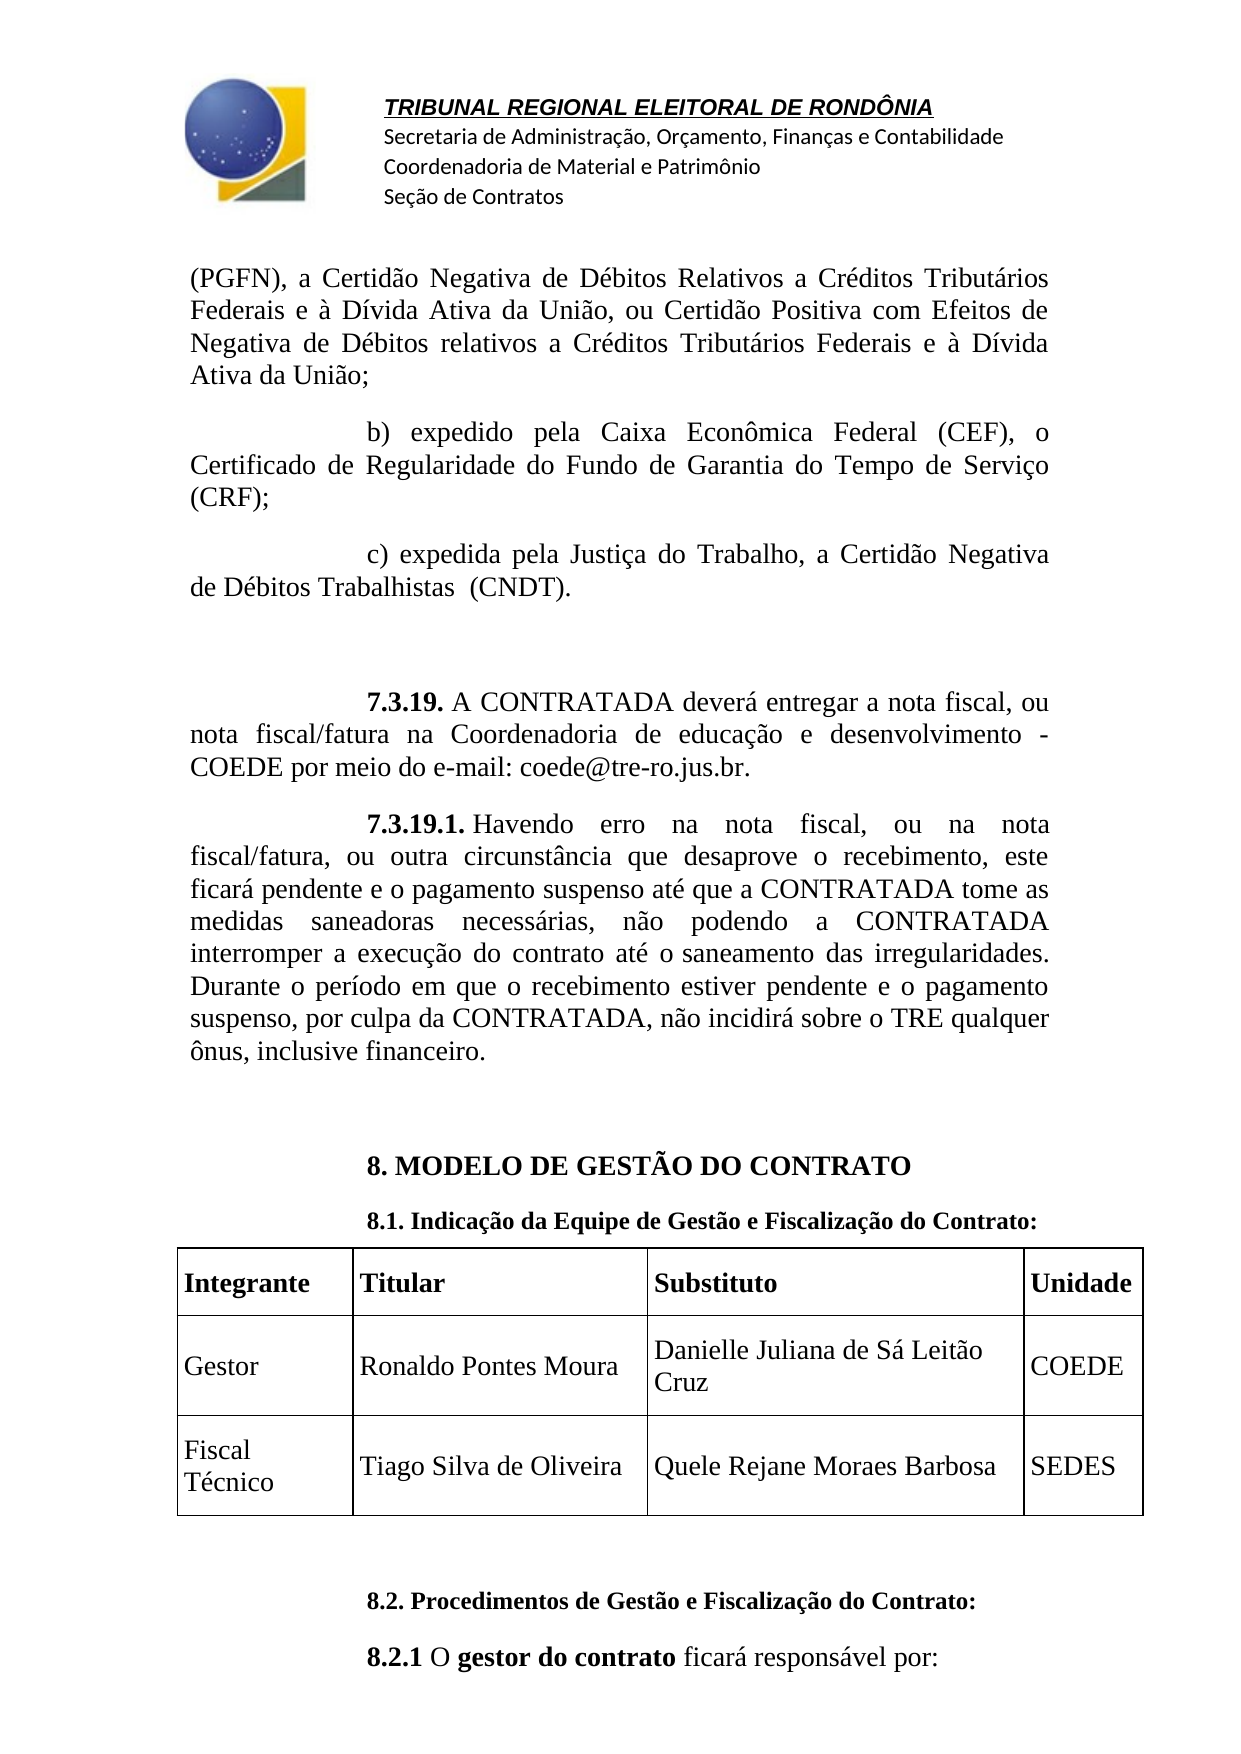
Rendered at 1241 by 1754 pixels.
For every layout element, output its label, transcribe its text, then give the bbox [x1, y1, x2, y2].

table_cell Gestor [178, 1316, 352, 1414]
text 8.2.1 O gestor do contrato ficará responsável por: [190, 1640, 1051, 1672]
table_cell SEDES [1025, 1416, 1142, 1514]
table_header Integrante [178, 1249, 352, 1315]
table_cell Ronaldo Pontes Moura [354, 1316, 647, 1414]
text 8. MODELO DE GESTÃO DO CONTRATO [190, 1148, 1051, 1181]
text c) expedida pela Justiça do Trabalho, a Certidão Negativa de Débitos Trabalhistas (CNDT). [190, 538, 1051, 602]
table_cell Quele Rejane Moraes Barbosa [648, 1416, 1023, 1514]
text 8.2. Procedimentos de Gestão e Fiscalização do Contrato: [190, 1586, 1051, 1615]
table_cell Tiago Silva de Oliveira [354, 1416, 647, 1514]
text 7.3.19.1. Havendo erro na nota fiscal, ou na nota fiscal/fatura, ou outra circunstância que desaprove o recebimento, este ficará pendente e o pagamento suspenso até que a CONTRATADA tome as medidas saneadoras necessárias, não podendo a CONTRATADA interromper a execução do contrato até o saneamento das irregularidades. Durante o período em que o recebimento estiver pendente e o pagamento suspenso, por culpa da CONTRATADA, não incidirá sobre o TRE qualquer ônus, inclusive financeiro. [190, 807, 1051, 1066]
table_header Unidade [1025, 1249, 1142, 1315]
table_cell COEDE [1025, 1316, 1142, 1414]
table_cell Fiscal Técnico [178, 1416, 352, 1514]
text b) expedido pela Caixa Econômica Federal (CEF), o Certificado de Regularidade do Fundo de Garantia do Tempo de Serviço (CRF); [190, 415, 1051, 513]
text 8.1. Indicação da Equipe de Gestão e Fiscalização do Contrato: [190, 1206, 1051, 1235]
text 7.3.19. A CONTRATADA deverá entregar a nota fiscal, ou nota fiscal/fatura na Coordenadoria de educação e desenvolvimento - COEDE por meio do e-mail: coede@tre-ro.jus.br. [190, 685, 1051, 782]
table_cell Danielle Juliana de Sá Leitão Cruz [648, 1316, 1023, 1414]
table_header Substituto [648, 1249, 1023, 1315]
text (PGFN), a Certidão Negativa de Débitos Relativos a Créditos Tributários Federais e à Dívida Ativa da União, ou Certidão Positiva com Efeitos de Negativa de Débitos relativos a Créditos Tributários Federais e à Dívida Ativa da União; [190, 261, 1051, 390]
table_header Titular [354, 1249, 647, 1315]
